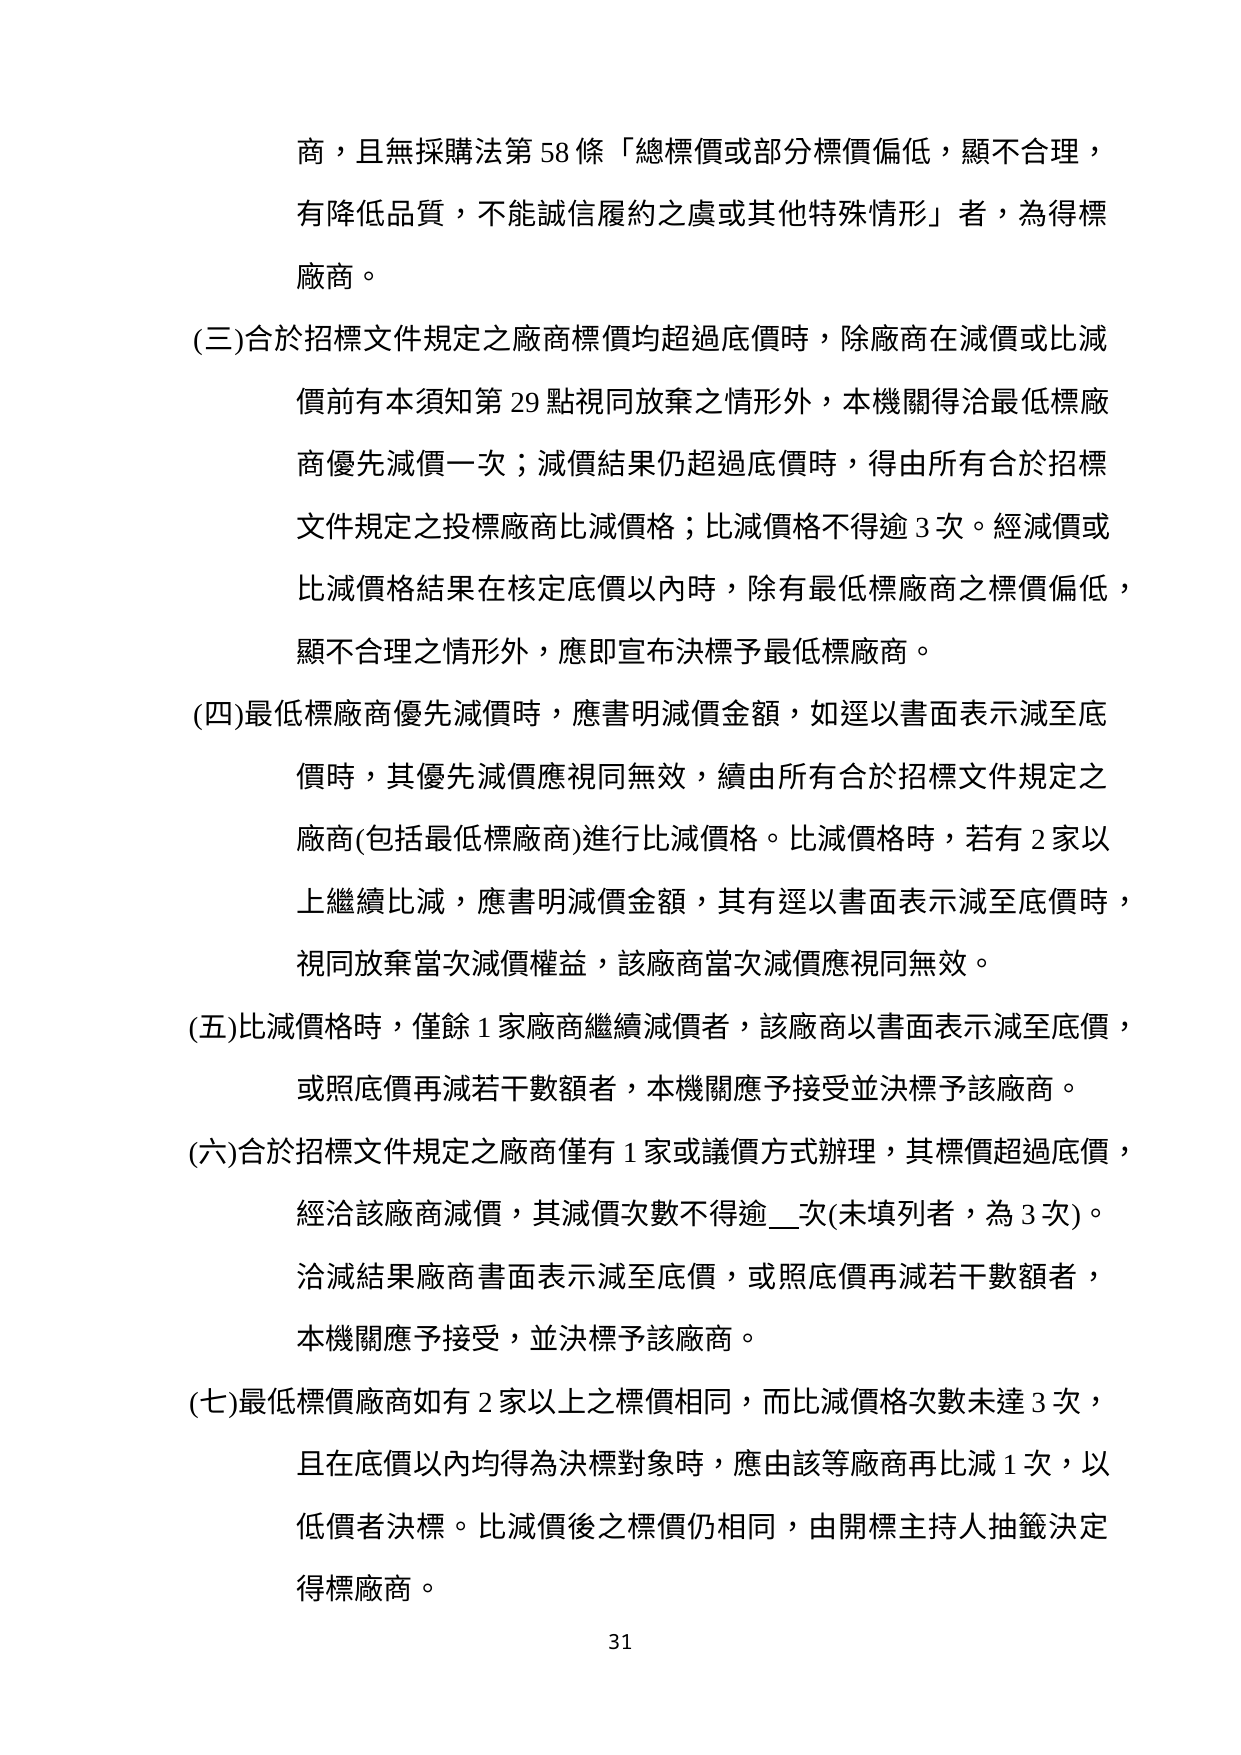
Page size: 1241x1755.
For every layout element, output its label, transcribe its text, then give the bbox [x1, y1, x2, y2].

text 商，且無採購法第58條「總標價或部分標價偏低，顯不合理，有降低品質，不能誠信履約之虞或其他特殊情形」者，為得標廠商。 [130, 108, 1110, 295]
text (七)最低標價廠商如有2家以上之標價相同，而比減價格次數未達3次，且在底價以內均得為決標對象時，應由該等廠商再比減1次，以低價者決標。比減價後之標價仍相同，由開標主持人抽籤決定得標廠商。 [130, 1358, 1110, 1608]
text (五)比減價格時，僅餘1家廠商繼續減價者，該廠商以書面表示減至底價，或照底價再減若干數額者，本機關應予接受並決標予該廠商。 [130, 983, 1110, 1108]
text (六)合於招標文件規定之廠商僅有1家或議價方式辦理，其標價超過底價，經洽該廠商減價，其減價次數不得逾 次(未填列者，為3次)。洽減結果廠商書面表示減至底價，或照底價再減若干數額者，本機關應予接受，並決標予該廠商。 [130, 1108, 1110, 1358]
text (四)最低標廠商優先減價時，應書明減價金額，如逕以書面表示減至底價時，其優先減價應視同無效，續由所有合於招標文件規定之廠商(包括最低標廠商)進行比減價格。比減價格時，若有2家以上繼續比減，應書明減價金額，其有逕以書面表示減至底價時，視同放棄當次減價權益，該廠商當次減價應視同無效。 [130, 670, 1110, 983]
text (三)合於招標文件規定之廠商標價均超過底價時，除廠商在減價或比減價前有本須知第29點視同放棄之情形外，本機關得洽最低標廠商優先減價一次；減價結果仍超過底價時，得由所有合於招標文件規定之投標廠商比減價格；比減價格不得逾3次。經減價或比減價格結果在核定底價以內時，除有最低標廠商之標價偏低，顯不合理之情形外，應即宣布決標予最低標廠商。 [130, 295, 1110, 670]
